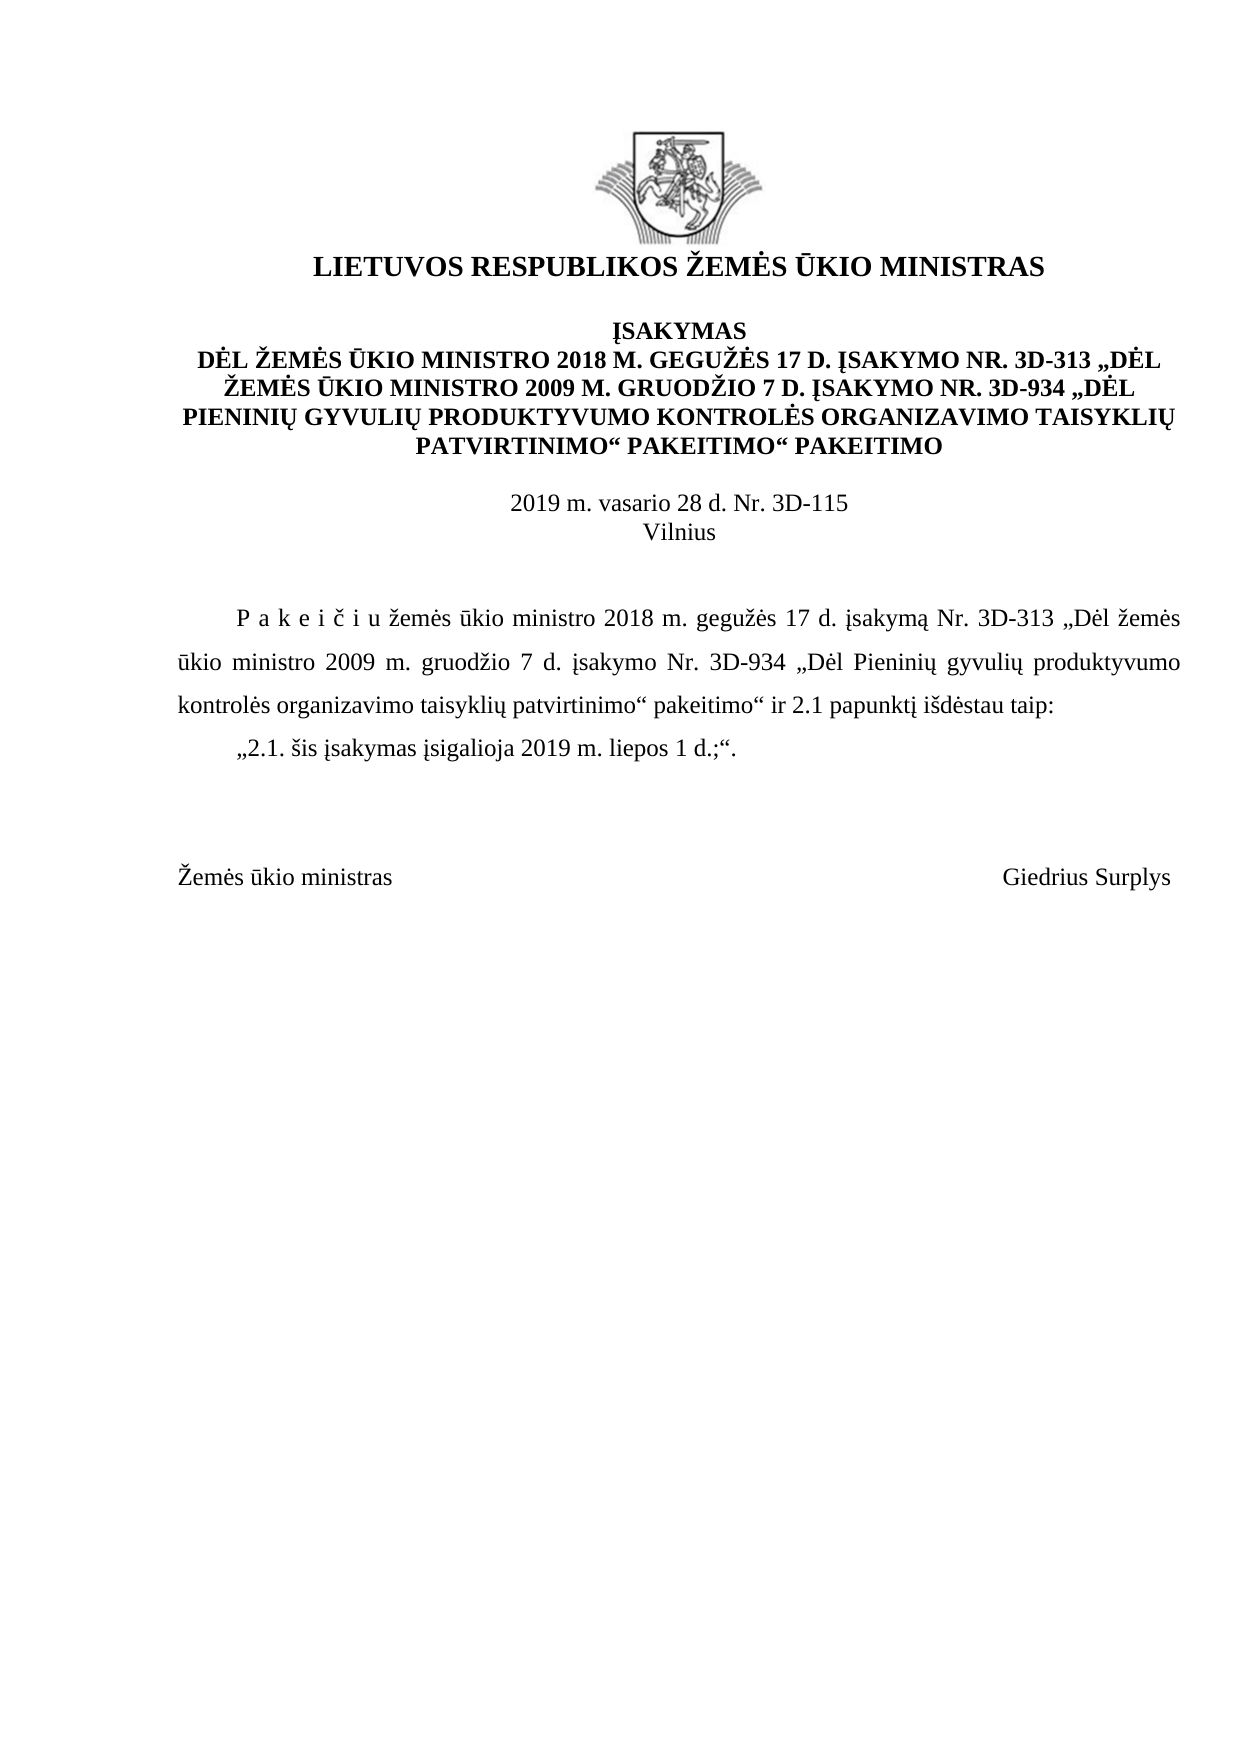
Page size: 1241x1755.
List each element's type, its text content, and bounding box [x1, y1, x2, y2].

text dėl žemės ūkio ministro 2018 m. gegužės 17 d. įsakymo nr. 3d-313 „Dėl ŽEMĖS ŪKIO MINISTRO 2009 M. GRUODŽIO 7 D. ĮSAKYMO NR. 3D-934 „DĖL PIENINIŲ GYVULIŲ PRODUKTYVUMO KONTROLĖS ORGANIZAVIMO TAISYKLIŲ PATVIRTINIMO“ PAKEITIMO“ PAKEITIMO [177, 345, 1181, 460]
text 2019 m. vasario 28 d. Nr. 3D-115 [177, 488, 1181, 517]
text P a k e i č i u žemės ūkio ministro 2018 m. gegužės 17 d. įsakymą Nr. 3D-313 „Dėl žemės ūkio ministro 2009 m. gruodžio 7 d. įsakymo Nr. 3D-934 „Dėl Pieninių gyvulių produktyvumo kontrolės organizavimo taisyklių patvirtinimo“ pakeitimo“ ir 2.1 papunktį išdėstau taip: [177, 603, 1181, 718]
text LIETUVOS RESPUBLIKOS ŽEMĖS ŪKIO MINISTRAS [177, 249, 1181, 282]
text ĮSAKYMAS [177, 316, 1181, 345]
text „2.1. šis įsakymas įsigalioja 2019 m. liepos 1 d.;“. [177, 733, 1181, 762]
text Vilnius [177, 517, 1181, 546]
text Žemės ūkio ministras Giedrius Surplys [177, 862, 1181, 891]
